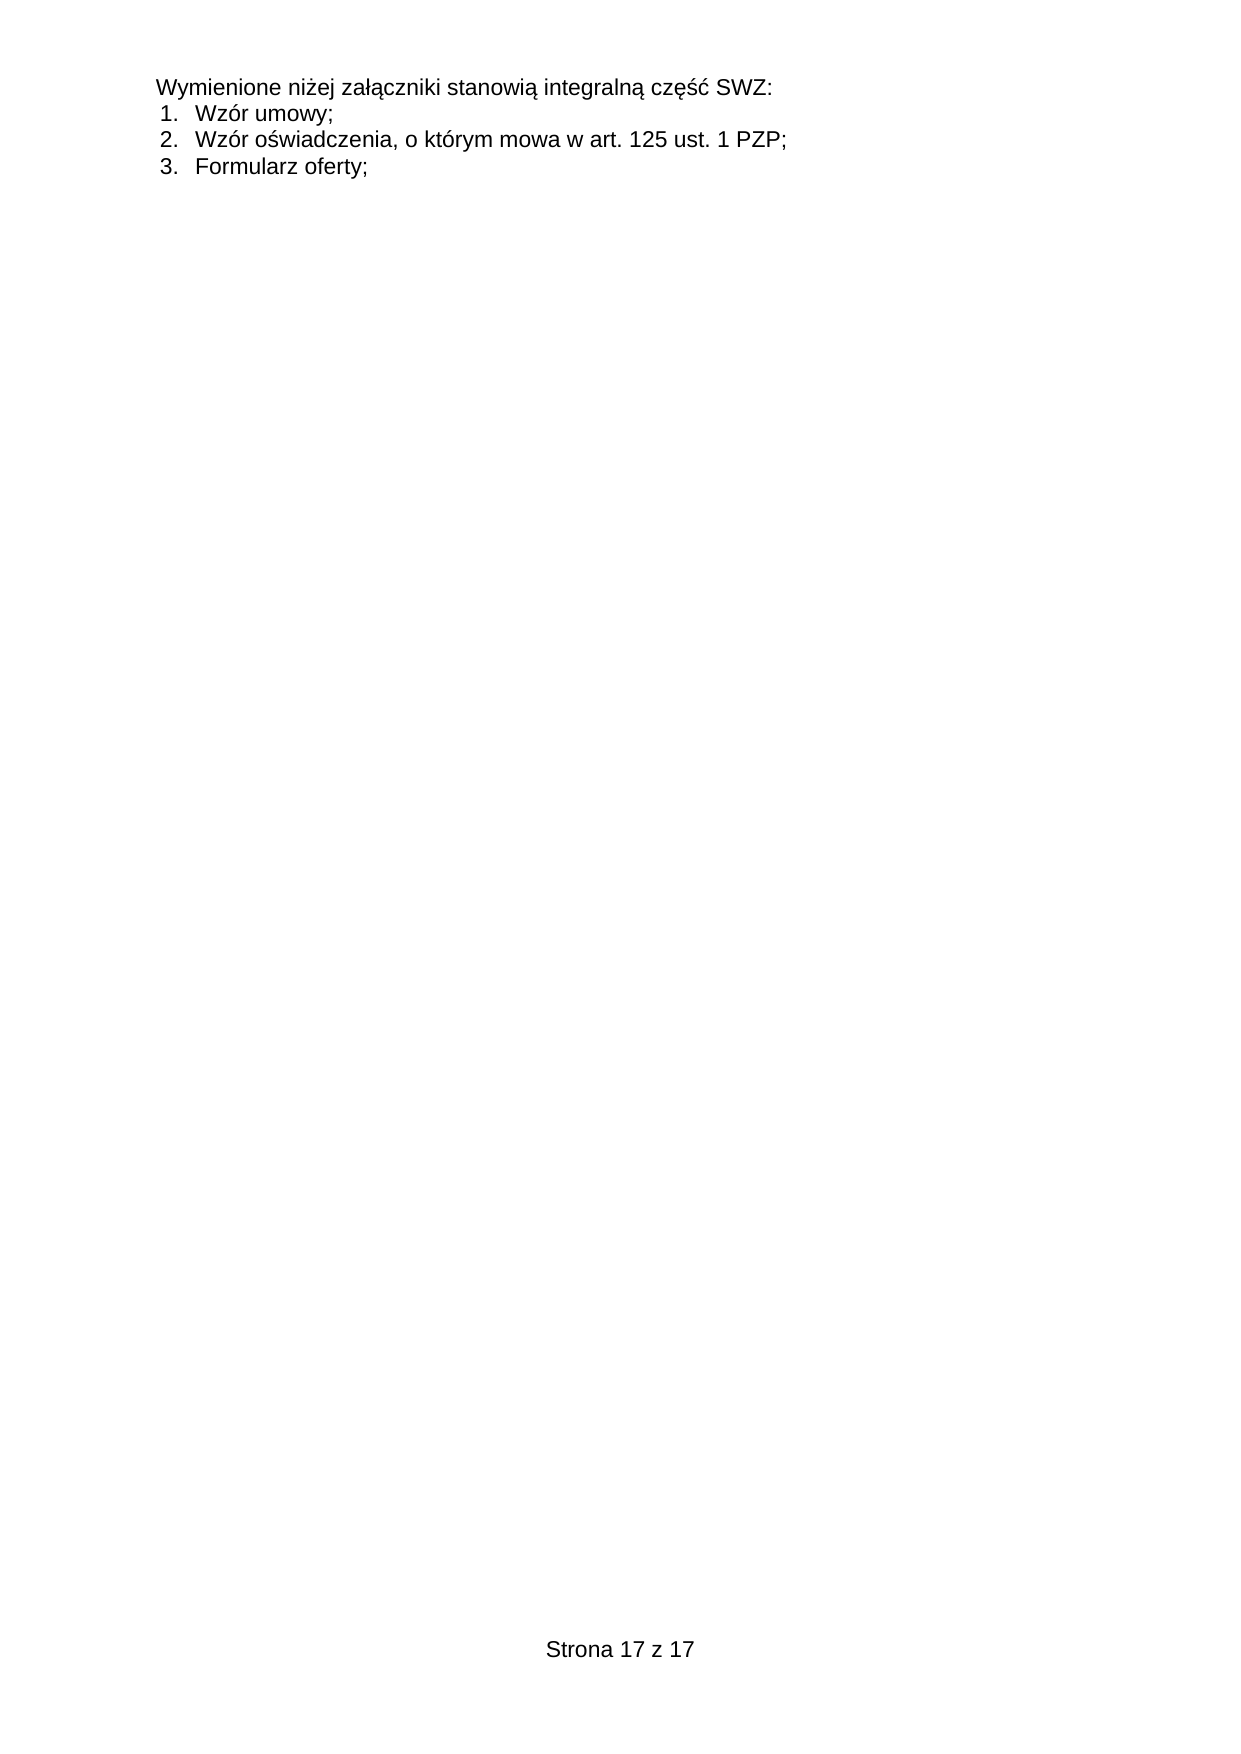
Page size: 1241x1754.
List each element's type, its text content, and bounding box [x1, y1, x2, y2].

list Formularz oferty; [159, 153, 1122, 179]
list Wzór umowy; [159, 100, 1122, 126]
text Wymienione niżej załączniki stanowią integralną część SWZ: [156, 74, 1122, 100]
list Wzór oświadczenia, o którym mowa w art. 125 ust. 1 PZP; [159, 126, 1122, 153]
